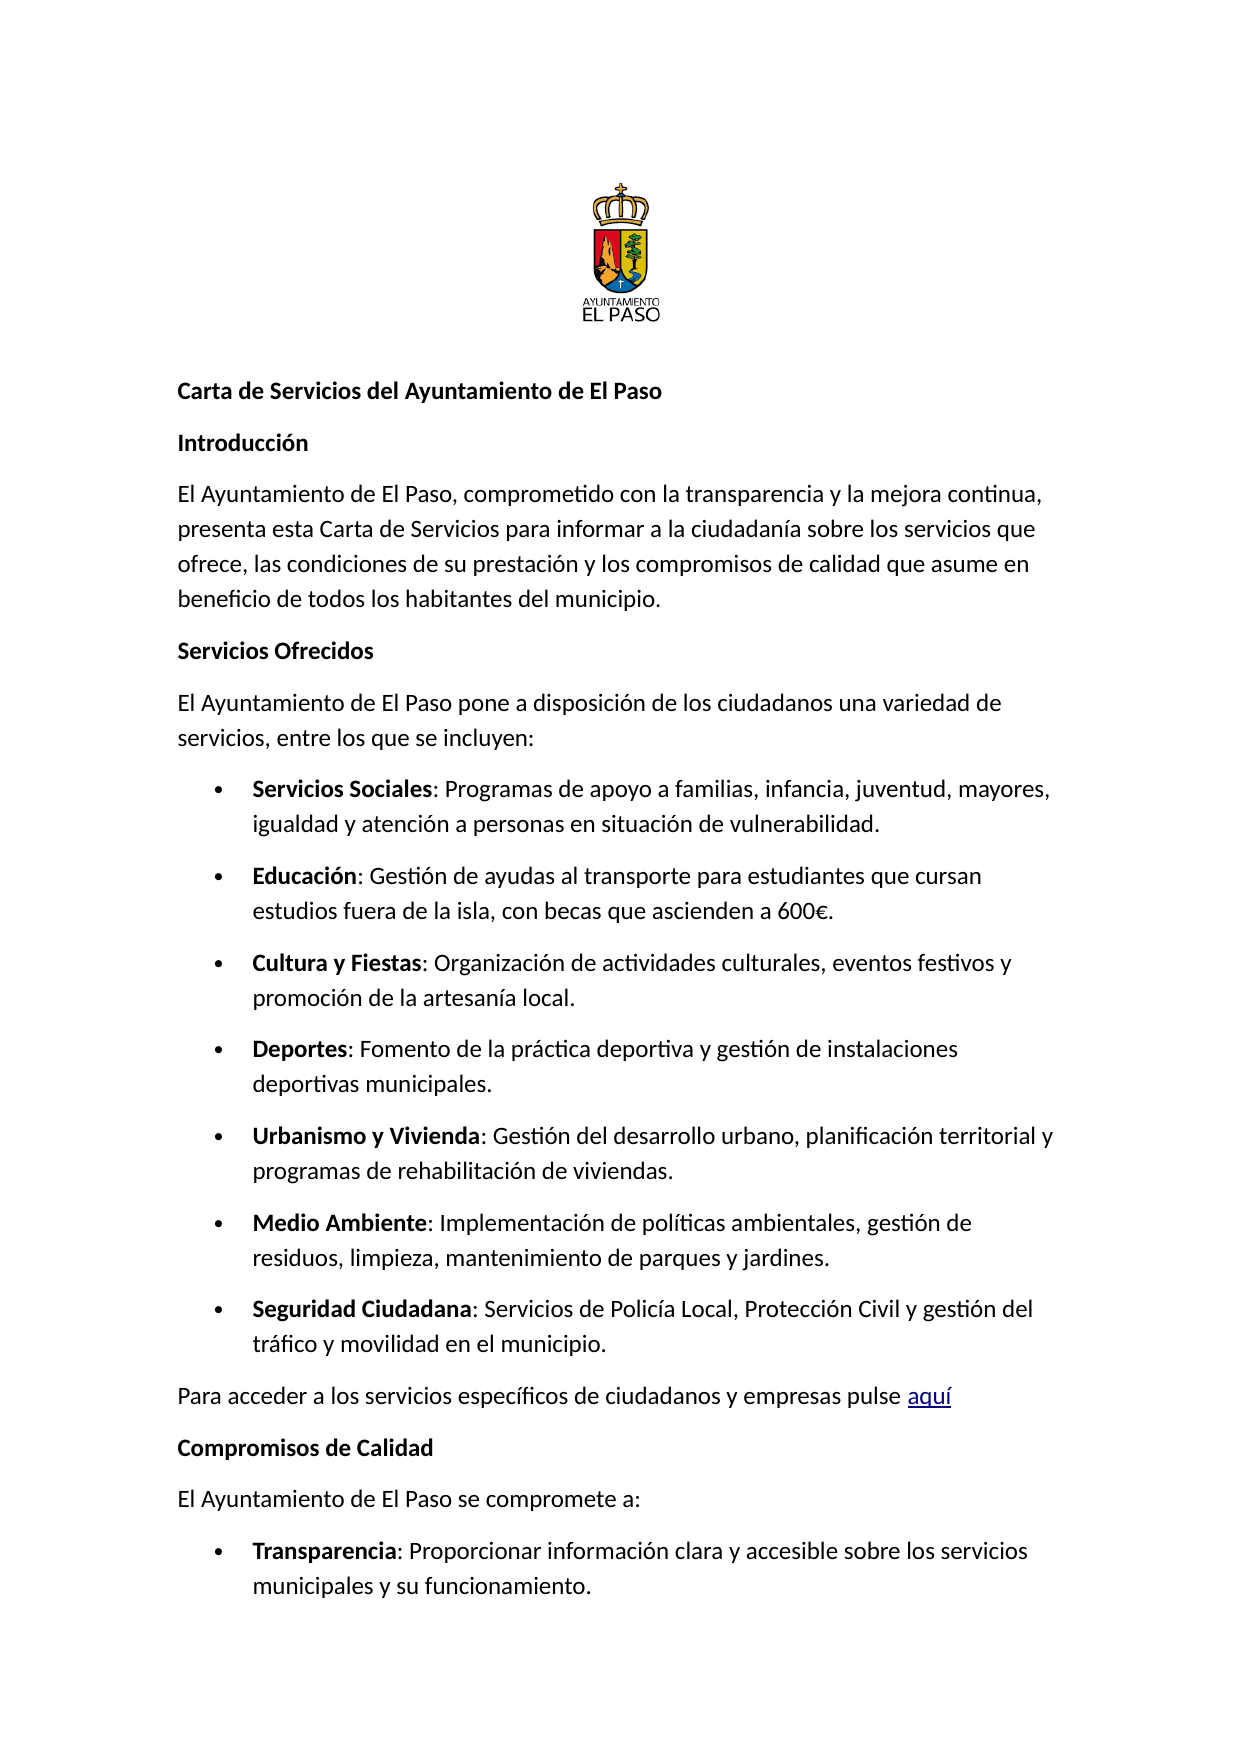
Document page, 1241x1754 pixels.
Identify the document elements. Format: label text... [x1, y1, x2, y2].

list Urbanismo y Vivienda: Gestión del desarrollo urbano, planificación territorial y programas de rehabilitación de viviendas. [215, 1120, 1063, 1186]
list Cultura y Fiestas: Organización de actividades culturales, eventos festivos y promoción de la artesanía local. [215, 947, 1063, 1012]
list Servicios Sociales: Programas de apoyo a familias, infancia, juventud, mayores, igualdad y atención a personas en situación de vulnerabilidad. [215, 773, 1063, 839]
text Compromisos de Calidad [177, 1432, 1063, 1462]
text Introducción [177, 427, 1063, 457]
list Educación: Gestión de ayudas al transporte para estudiantes que cursan estudios fuera de la isla, con becas que ascienden a 600€. [215, 860, 1063, 926]
text Servicios Ofrecidos [177, 635, 1063, 666]
text El Ayuntamiento de El Paso, comprometido con la transparencia y la mejora continua, presenta esta Carta de Servicios para informar a la ciudadanía sobre los servicios que ofrece, las condiciones de su prestación y los compromisos de calidad que asume en beneficio de todos los habitantes del municipio. [177, 478, 1063, 614]
text Carta de Servicios del Ayuntamiento de El Paso [177, 375, 1063, 406]
text Para acceder a los servicios específicos de ciudadanos y empresas pulse aquí [177, 1380, 1063, 1411]
list Deportes: Fomento de la práctica deportiva y gestión de instalaciones deportivas municipales. [215, 1033, 1063, 1099]
list Transparencia: Proporcionar información clara y accesible sobre los servicios municipales y su funcionamiento. [215, 1535, 1063, 1601]
list Medio Ambiente: Implementación de políticas ambientales, gestión de residuos, limpieza, mantenimiento de parques y jardines. [215, 1207, 1063, 1272]
text El Ayuntamiento de El Paso pone a disposición de los ciudadanos una variedad de servicios, entre los que se incluyen: [177, 687, 1063, 752]
list Seguridad Ciudadana: Servicios de Policía Local, Protección Civil y gestión del tráfico y movilidad en el municipio. [215, 1293, 1063, 1359]
text El Ayuntamiento de El Paso se compromete a: [177, 1483, 1063, 1514]
